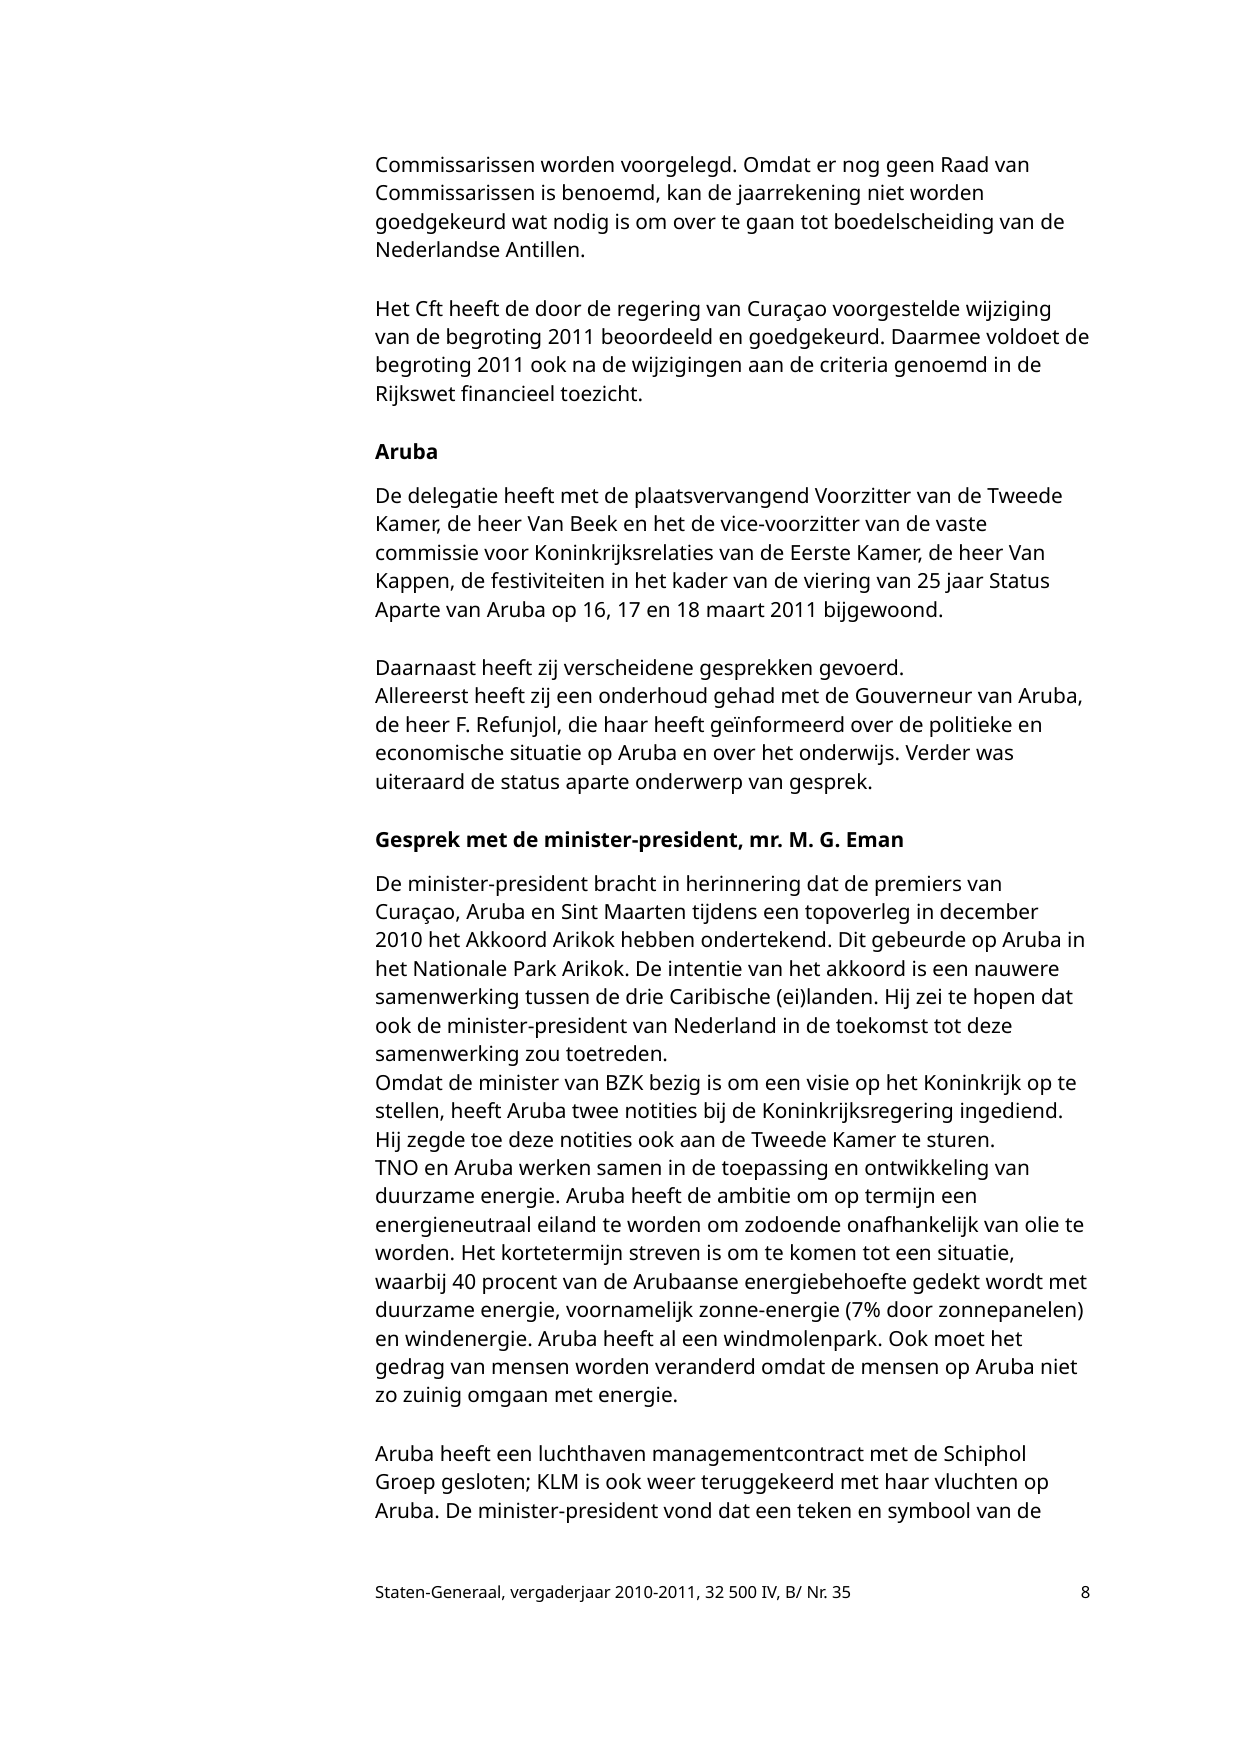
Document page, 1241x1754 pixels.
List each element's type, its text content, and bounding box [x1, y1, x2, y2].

text Gesprek met de minister-president, mr. M. G. Eman [375, 825, 1090, 854]
text Aruba [375, 437, 1090, 466]
text Commissarissen worden voorgelegd. Omdat er nog geen Raad van Commissarissen is benoemd, kan de jaarrekening niet worden goedgekeurd wat nodig is om over te gaan tot boedelscheiding van de Nederlandse Antillen. [375, 150, 1090, 264]
text TNO en Aruba werken samen in de toepassing en ontwikkeling van duurzame energie. Aruba heeft de ambitie om op termijn een energieneutraal eiland te worden om zodoende onafhankelijk van olie te worden. Het kortetermijn streven is om te komen tot een situatie, waarbij 40 procent van de Arubaanse energiebehoefte gedekt wordt met duurzame energie, voornamelijk zonne-energie (7% door zonnepanelen) en windenergie. Aruba heeft al een windmolenpark. Ook moet het gedrag van mensen worden veranderd omdat de mensen op Aruba niet zo zuinig omgaan met energie. [375, 1153, 1090, 1409]
text Omdat de minister van BZK bezig is om een visie op het Koninkrijk op te stellen, heeft Aruba twee notities bij de Koninkrijksregering ingediend. Hij zegde toe deze notities ook aan de Tweede Kamer te sturen. [375, 1068, 1090, 1153]
text De minister-president bracht in herinnering dat de premiers van Curaçao, Aruba en Sint Maarten tijdens een topoverleg in december 2010 het Akkoord Arikok hebben ondertekend. Dit gebeurde op Aruba in het Nationale Park Arikok. De intentie van het akkoord is een nauwere samenwerking tussen de drie Caribische (ei)landen. Hij zei te hopen dat ook de minister-president van Nederland in de toekomst tot deze samenwerking zou toetreden. [375, 869, 1090, 1068]
text Het Cft heeft de door de regering van Curaçao voorgestelde wijziging van de begroting 2011 beoordeeld en goedgekeurd. Daarmee voldoet de begroting 2011 ook na de wijzigingen aan de criteria genoemd in de Rijkswet financieel toezicht. [375, 294, 1090, 407]
text Daarnaast heeft zij verscheidene gesprekken gevoerd. [375, 653, 1090, 682]
text Allereerst heeft zij een onderhoud gehad met de Gouverneur van Aruba, de heer F. Refunjol, die haar heeft geïnformeerd over de politieke en economische situatie op Aruba en over het onderwijs. Verder was uiteraard de status aparte onderwerp van gesprek. [375, 682, 1090, 795]
text De delegatie heeft met de plaatsvervangend Voorzitter van de Tweede Kamer, de heer Van Beek en het de vice-voorzitter van de vaste commissie voor Koninkrijksrelaties van de Eerste Kamer, de heer Van Kappen, de festiviteiten in het kader van de viering van 25 jaar Status Aparte van Aruba op 16, 17 en 18 maart 2011 bijgewoond. [375, 481, 1090, 623]
text Aruba heeft een luchthaven managementcontract met de Schiphol Groep gesloten; KLM is ook weer teruggekeerd met haar vluchten op Aruba. De minister-president vond dat een teken en symbool van de [375, 1439, 1090, 1524]
